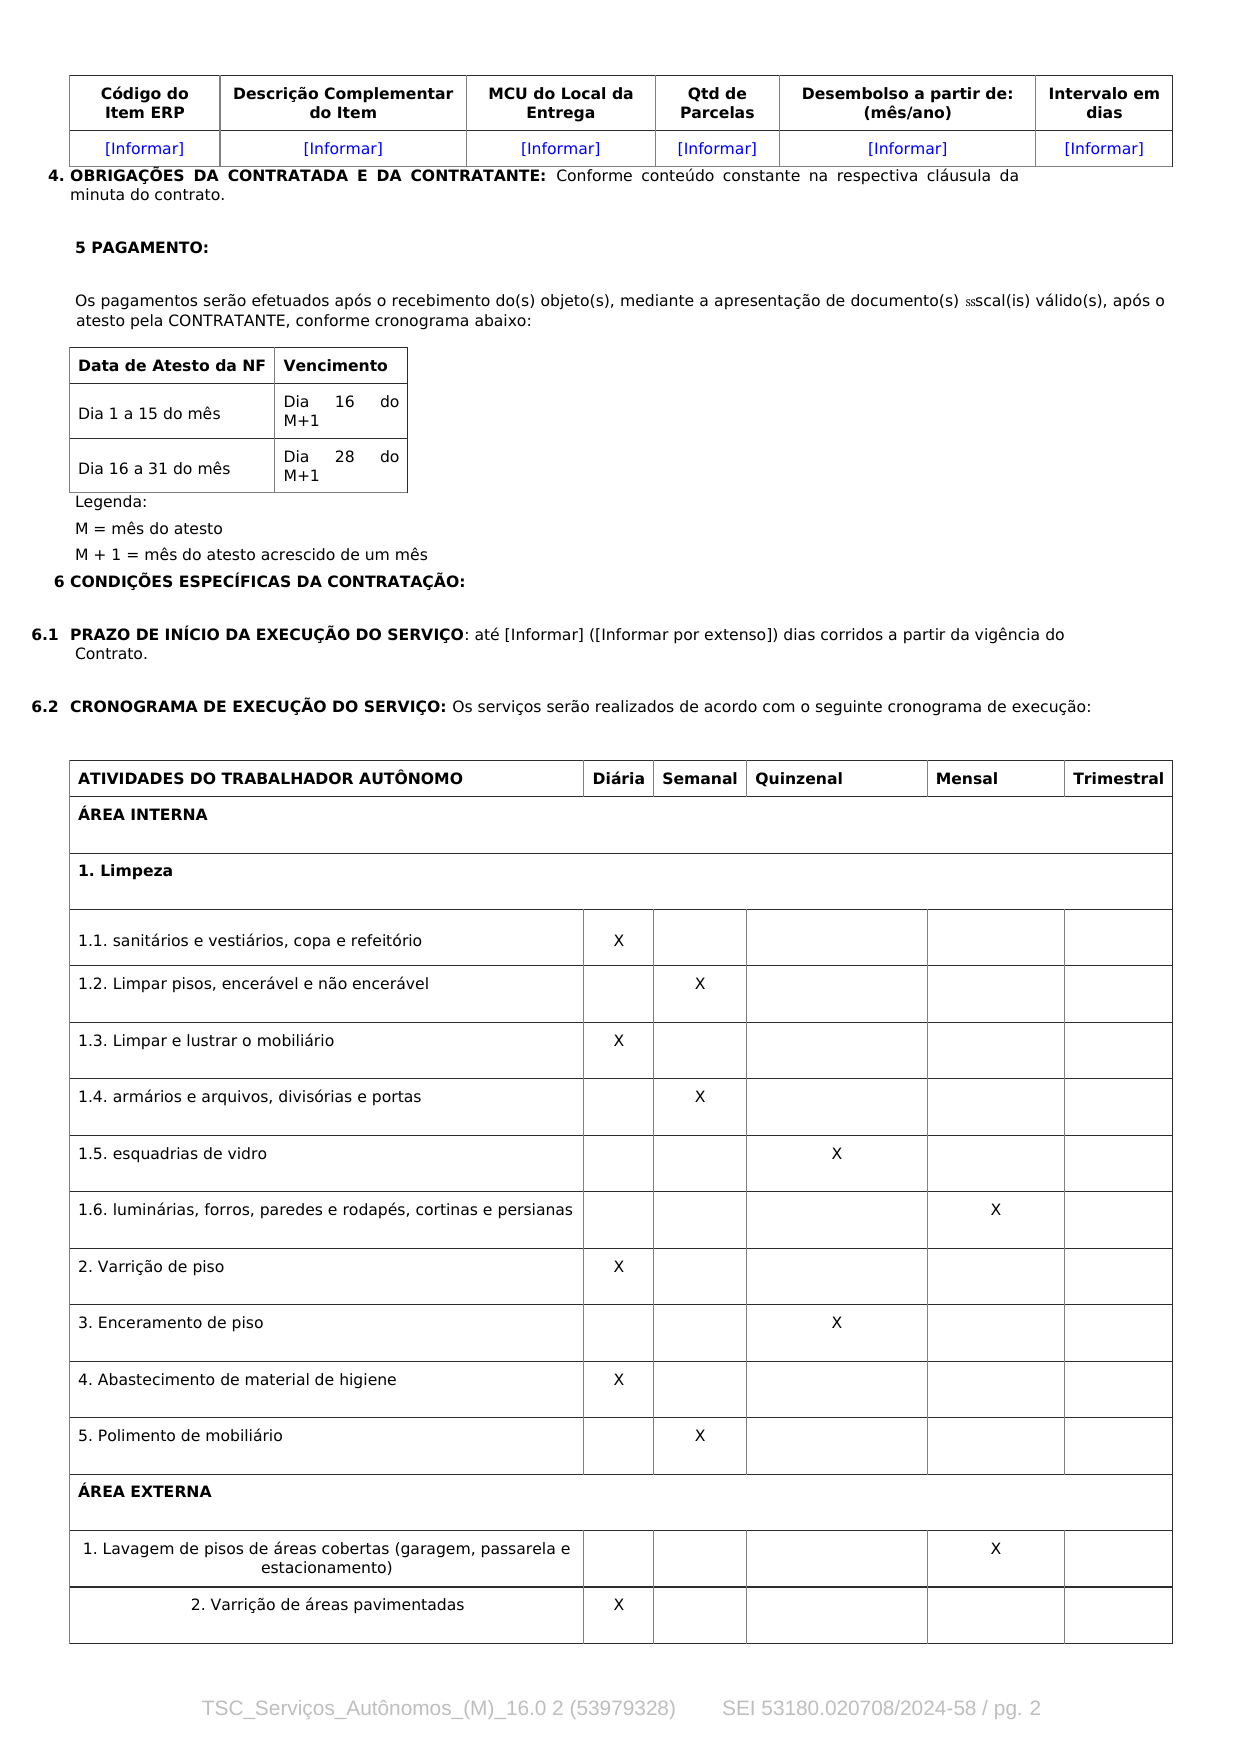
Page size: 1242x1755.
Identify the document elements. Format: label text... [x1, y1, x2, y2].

text Contrato. [75, 645, 1167, 663]
table_cell 1. Limpeza [70, 854, 747, 909]
table_cell [584, 1305, 653, 1361]
table_header Código do Item ERP [70, 76, 219, 130]
text M + 1 = mês do atesto acrescido de um mês [75, 546, 1167, 564]
table_cell [Informar] [221, 131, 466, 166]
table_cell 1.6. luminárias, forros, paredes e rodapés, cortinas e persianas [70, 1192, 583, 1248]
table_cell [654, 1192, 746, 1248]
table_cell [747, 854, 927, 909]
table_cell ÁREA EXTERNA [70, 1475, 747, 1530]
table_header MCU do Local da Entrega [467, 76, 655, 130]
table_cell [927, 854, 1064, 909]
table_cell [584, 966, 653, 1022]
list CRONOGRAMA DE EXECUÇÃO DO SERVIÇO: Os serviços serão realizados de acordo com o seguinte cronograma de execução: [31, 698, 1167, 716]
table_cell [928, 1305, 1064, 1361]
table_header ATIVIDADES DO TRABALHADOR AUTÔNOMO [70, 761, 583, 796]
table_cell [1065, 910, 1172, 965]
table_cell Dia 28 do M+1 [275, 439, 407, 492]
table_cell X [747, 1136, 927, 1191]
table_cell [747, 1531, 927, 1586]
table_cell X [654, 966, 746, 1022]
table_cell [747, 1475, 927, 1530]
table_cell [1065, 1079, 1172, 1135]
table_header Descrição Complementar do Item [221, 76, 466, 130]
list CONDIÇÕES ESPECÍFICAS DA CONTRATAÇÃO: [54, 573, 1167, 591]
table_cell 1.2. Limpar pisos, encerável e não encerável [70, 966, 583, 1022]
table_cell [654, 1305, 746, 1361]
table_cell Dia 16 a 31 do mês [70, 439, 274, 492]
table_header Qtd de Parcelas [656, 76, 779, 130]
table_cell [1065, 1249, 1172, 1304]
text M = mês do atesto [75, 520, 1167, 538]
table_cell 1.3. Limpar e lustrar o mobiliário [70, 1023, 583, 1078]
table_cell [928, 1249, 1064, 1304]
table_cell [927, 797, 1064, 852]
table_cell 4. Abastecimento de material de higiene [70, 1362, 583, 1417]
table_cell 1.1. sanitários e vestiários, copa e refeitório [70, 910, 583, 965]
table_header Quinzenal [747, 761, 927, 796]
table_cell [747, 1023, 927, 1078]
table_cell [Informar] [780, 131, 1035, 166]
table_cell [1065, 1305, 1172, 1361]
table_cell 1.4. armários e arquivos, divisórias e portas [70, 1079, 583, 1135]
table_header Vencimento [275, 348, 407, 383]
table_cell [747, 1079, 927, 1135]
table_cell [747, 1362, 927, 1417]
table_header Intervalo em dias [1036, 76, 1172, 130]
table_cell X [584, 1249, 653, 1304]
table_cell X [584, 1362, 653, 1417]
table_cell [Informar] [70, 131, 219, 166]
table_cell [747, 1588, 927, 1643]
list PRAZO DE INÍCIO DA EXECUÇÃO DO SERVIÇO: até [Informar] ([Informar por extenso]) dias corridos a partir da vigência do [31, 626, 1167, 644]
table_cell X [654, 1079, 746, 1135]
text 5 PAGAMENTO: [75, 239, 1020, 257]
table_cell [1065, 1475, 1172, 1530]
table_cell [1065, 1531, 1172, 1586]
table_header Data de Atesto da NF [70, 348, 274, 383]
table_cell 3. Enceramento de piso [70, 1305, 583, 1361]
table_cell [584, 1192, 653, 1248]
table_cell 2. Varrição de piso [70, 1249, 583, 1304]
table_cell X [584, 910, 653, 965]
table_cell [1065, 1588, 1172, 1643]
table_cell [747, 1418, 927, 1473]
table_cell [928, 1362, 1064, 1417]
table_cell [747, 966, 927, 1022]
table_cell [584, 1418, 653, 1473]
table_cell [1065, 1418, 1172, 1473]
table_cell [928, 1588, 1064, 1643]
table_cell [1065, 966, 1172, 1022]
table_cell [654, 1362, 746, 1417]
table_cell [928, 966, 1064, 1022]
table_cell [584, 1531, 653, 1586]
table_cell [747, 1249, 927, 1304]
table_header Trimestral [1065, 761, 1172, 796]
table_header Semanal [654, 761, 746, 796]
table_cell [654, 1023, 746, 1078]
table_cell [584, 1079, 653, 1135]
table_cell [Informar] [467, 131, 655, 166]
table_cell [928, 1023, 1064, 1078]
table_cell [Informar] [1036, 131, 1172, 166]
table_cell [1065, 1362, 1172, 1417]
table_header Desembolso a partir de: (mês/ano) [780, 76, 1035, 130]
table_cell [1065, 1023, 1172, 1078]
table_cell [1065, 797, 1172, 852]
table_cell [747, 910, 927, 965]
table_cell 2. Varrição de áreas pavimentadas [70, 1588, 583, 1643]
table_cell [654, 1531, 746, 1586]
table_cell X [654, 1418, 746, 1473]
table_cell X [928, 1531, 1064, 1586]
table_cell [747, 797, 927, 852]
table_cell [654, 1249, 746, 1304]
text Os pagamentos serão efetuados após o recebimento do(s) objeto(s), mediante a apresentação de documento(s) scal(is) válido(s), após o atesto pela CONTRATANTE, conforme cronograma abaixo: [75, 292, 1167, 330]
text Legenda: [75, 493, 1167, 512]
table_cell [Informar] [656, 131, 779, 166]
table_cell [928, 1418, 1064, 1473]
table_cell X [928, 1192, 1064, 1248]
table_cell [747, 1192, 927, 1248]
table_cell X [584, 1588, 653, 1643]
table_cell Dia 16 do M+1 [275, 384, 407, 438]
table_cell X [747, 1305, 927, 1361]
table_cell [928, 1136, 1064, 1191]
table_cell [654, 910, 746, 965]
table_cell [584, 1136, 653, 1191]
list OBRIGAÇÕES DA CONTRATADA E DA CONTRATANTE: Conforme conteúdo constante na respectiva cláusula da minuta do contrato. [48, 167, 1020, 204]
table_cell ÁREA INTERNA [70, 797, 747, 852]
table_cell [1065, 854, 1172, 909]
table_cell [928, 910, 1064, 965]
table_cell 1. Lavagem de pisos de áreas cobertas (garagem, passarela e estacionamento) [70, 1531, 583, 1586]
table_cell [1065, 1192, 1172, 1248]
table_cell 5. Polimento de mobiliário [70, 1418, 583, 1473]
table_cell [928, 1079, 1064, 1135]
table_header Diária [584, 761, 653, 796]
table_cell [927, 1475, 1064, 1530]
table_cell X [584, 1023, 653, 1078]
table_cell 1.5. esquadrias de vidro [70, 1136, 583, 1191]
table_cell [1065, 1136, 1172, 1191]
table_cell [654, 1136, 746, 1191]
table_cell [654, 1588, 746, 1643]
table_header Mensal [928, 761, 1064, 796]
table_cell Dia 1 a 15 do mês [70, 384, 274, 438]
